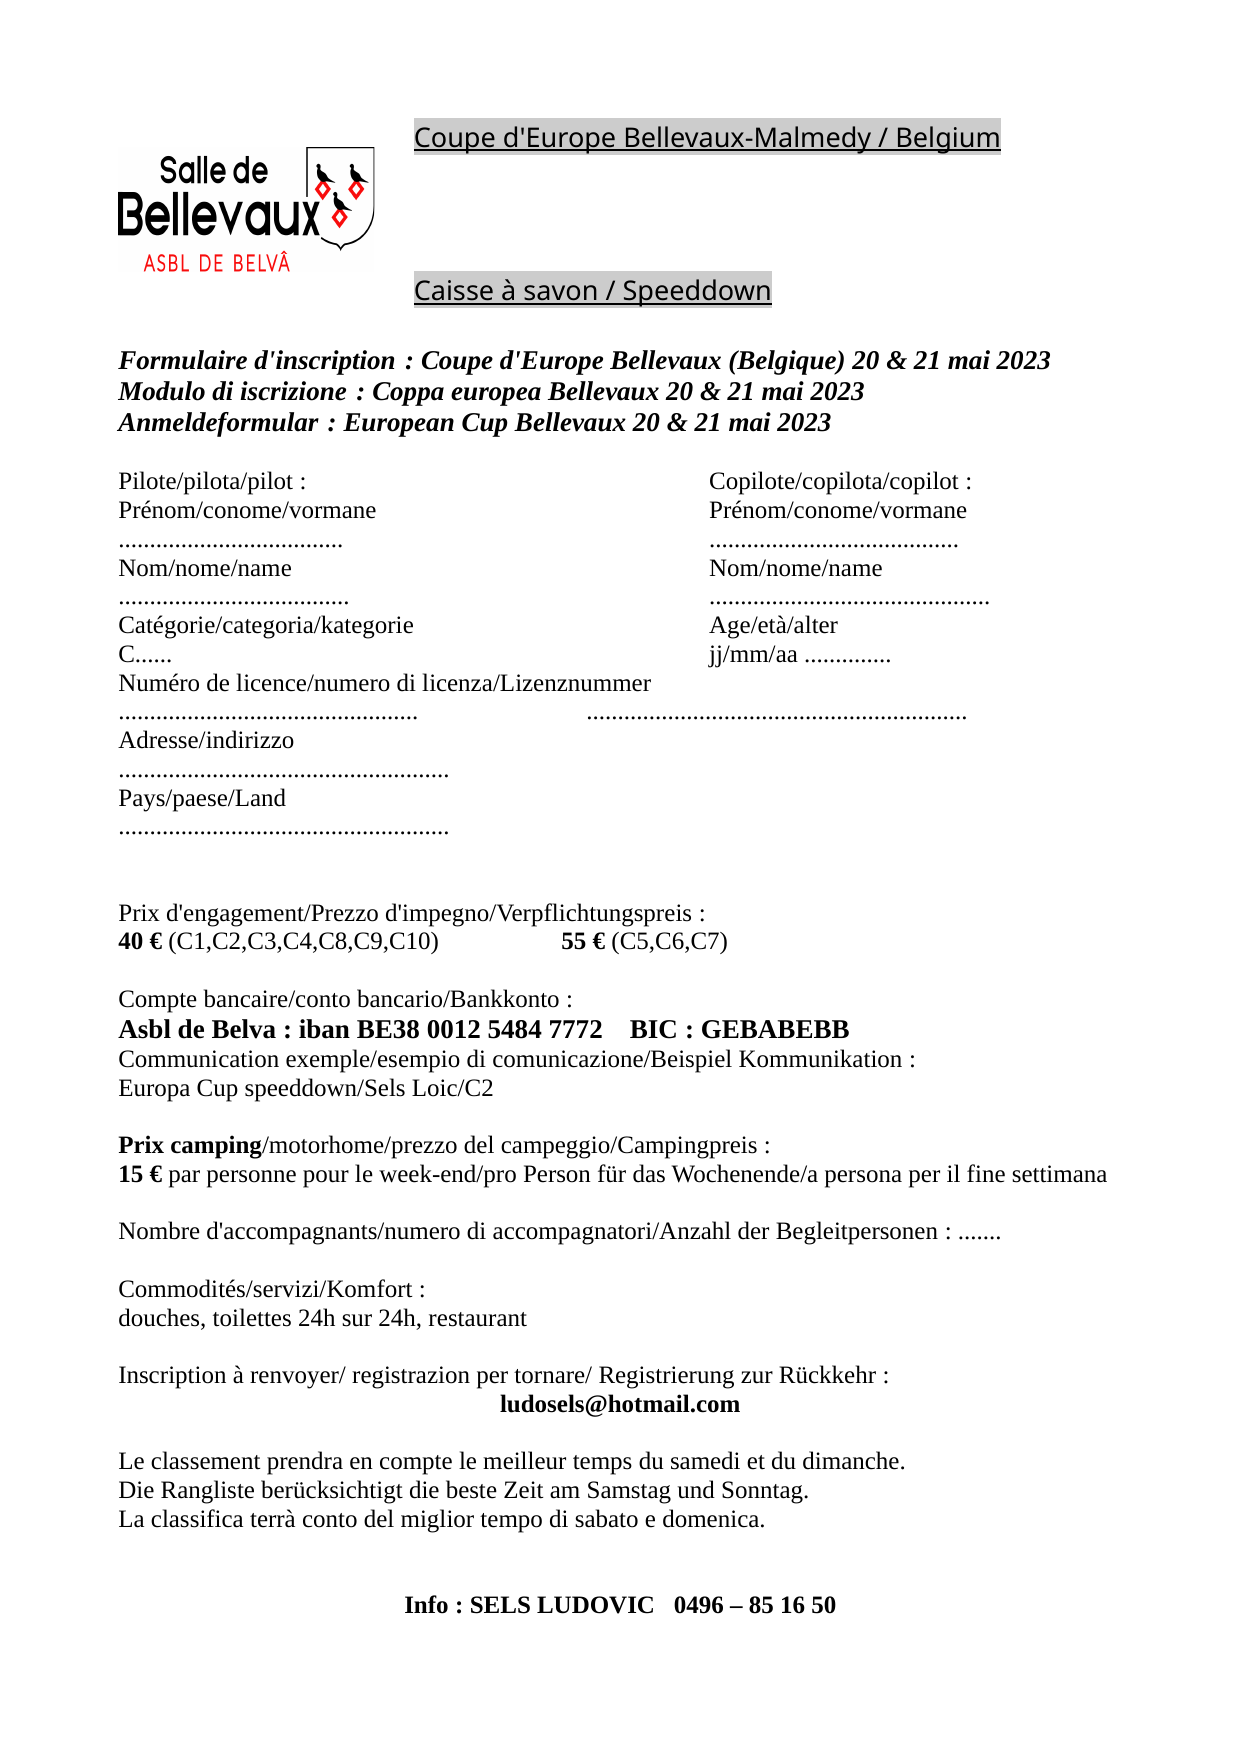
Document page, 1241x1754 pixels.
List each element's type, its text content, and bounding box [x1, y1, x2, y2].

text ludosels@hotmail.com [118, 1389, 1122, 1418]
text C...... jj/mm/aa .............. [118, 639, 1122, 668]
text 15 € par personne pour le week-end/pro Person für das Wochenende/a persona per il fine settimana [118, 1159, 1122, 1188]
text Compte bancaire/conto bancario/Bankkonto : [118, 984, 1122, 1013]
text Coupe d'Europe Bellevaux-Malmedy / Belgium [118, 118, 1122, 271]
text Commodités/servizi/Komfort : [118, 1274, 1122, 1303]
text Anmeldeformular : European Cup Bellevaux 20 & 21 mai 2023 [118, 407, 1122, 438]
text 40 € (C1,C2,C3,C4,C8,C9,C10) 55 € (C5,C6,C7) [118, 926, 1122, 955]
text ..................................................... [118, 811, 1122, 840]
text Asbl de Belva : iban BE38 0012 5484 7772 BIC : GEBABEBB [118, 1013, 1122, 1044]
text .................................... ........................................ [118, 524, 1122, 553]
text Numéro de licence/numero di licenza/Lizenznummer [118, 668, 1122, 696]
text Pilote/pilota/pilot : Copilote/copilota/copilot : [118, 466, 1122, 495]
text Prénom/conome/vormane Prénom/conome/vormane [118, 495, 1122, 524]
text Die Rangliste berücksichtigt die beste Zeit am Samstag und Sonntag. [118, 1475, 1122, 1504]
text Pays/paese/Land [118, 783, 1122, 811]
text Nombre d'accompagnants/numero di accompagnatori/Anzahl der Begleitpersonen : ....... [118, 1216, 1122, 1245]
text Europa Cup speeddown/Sels Loic/C2 [118, 1073, 1122, 1101]
text ................................................ ............................................................. [118, 696, 1122, 725]
text Nom/nome/name Nom/nome/name [118, 553, 1122, 581]
text Le classement prendra en compte le meilleur temps du samedi et du dimanche. [118, 1446, 1122, 1475]
text Catégorie/categoria/kategorie Age/età/alter [118, 610, 1122, 639]
text Modulo di iscrizione : Coppa europea Bellevaux 20 & 21 mai 2023 [118, 375, 1122, 407]
text Prix camping/motorhome/prezzo del campeggio/Campingpreis : [118, 1130, 1122, 1159]
text Prix d'engagement/Prezzo d'impegno/Verpflichtungspreis : [118, 898, 1122, 926]
text ..................................................... [118, 754, 1122, 783]
text La classifica terrà conto del miglior tempo di sabato e domenica. [118, 1504, 1122, 1533]
text Adresse/indirizzo [118, 725, 1122, 754]
text Info : SELS LUDOVIC 0496 – 85 16 50 [118, 1590, 1122, 1619]
text Formulaire d'inscription : Coupe d'Europe Bellevaux (Belgique) 20 & 21 mai 2023 [118, 344, 1122, 375]
text Caisse à savon / Speeddown [118, 271, 1122, 308]
text douches, toilettes 24h sur 24h, restaurant [118, 1303, 1122, 1331]
text ..................................... ............................................. [118, 581, 1122, 610]
text Inscription à renvoyer/ registrazion per tornare/ Registrierung zur Rückkehr : [118, 1360, 1122, 1389]
text Communication exemple/esempio di comunicazione/Beispiel Kommunikation : [118, 1044, 1122, 1073]
